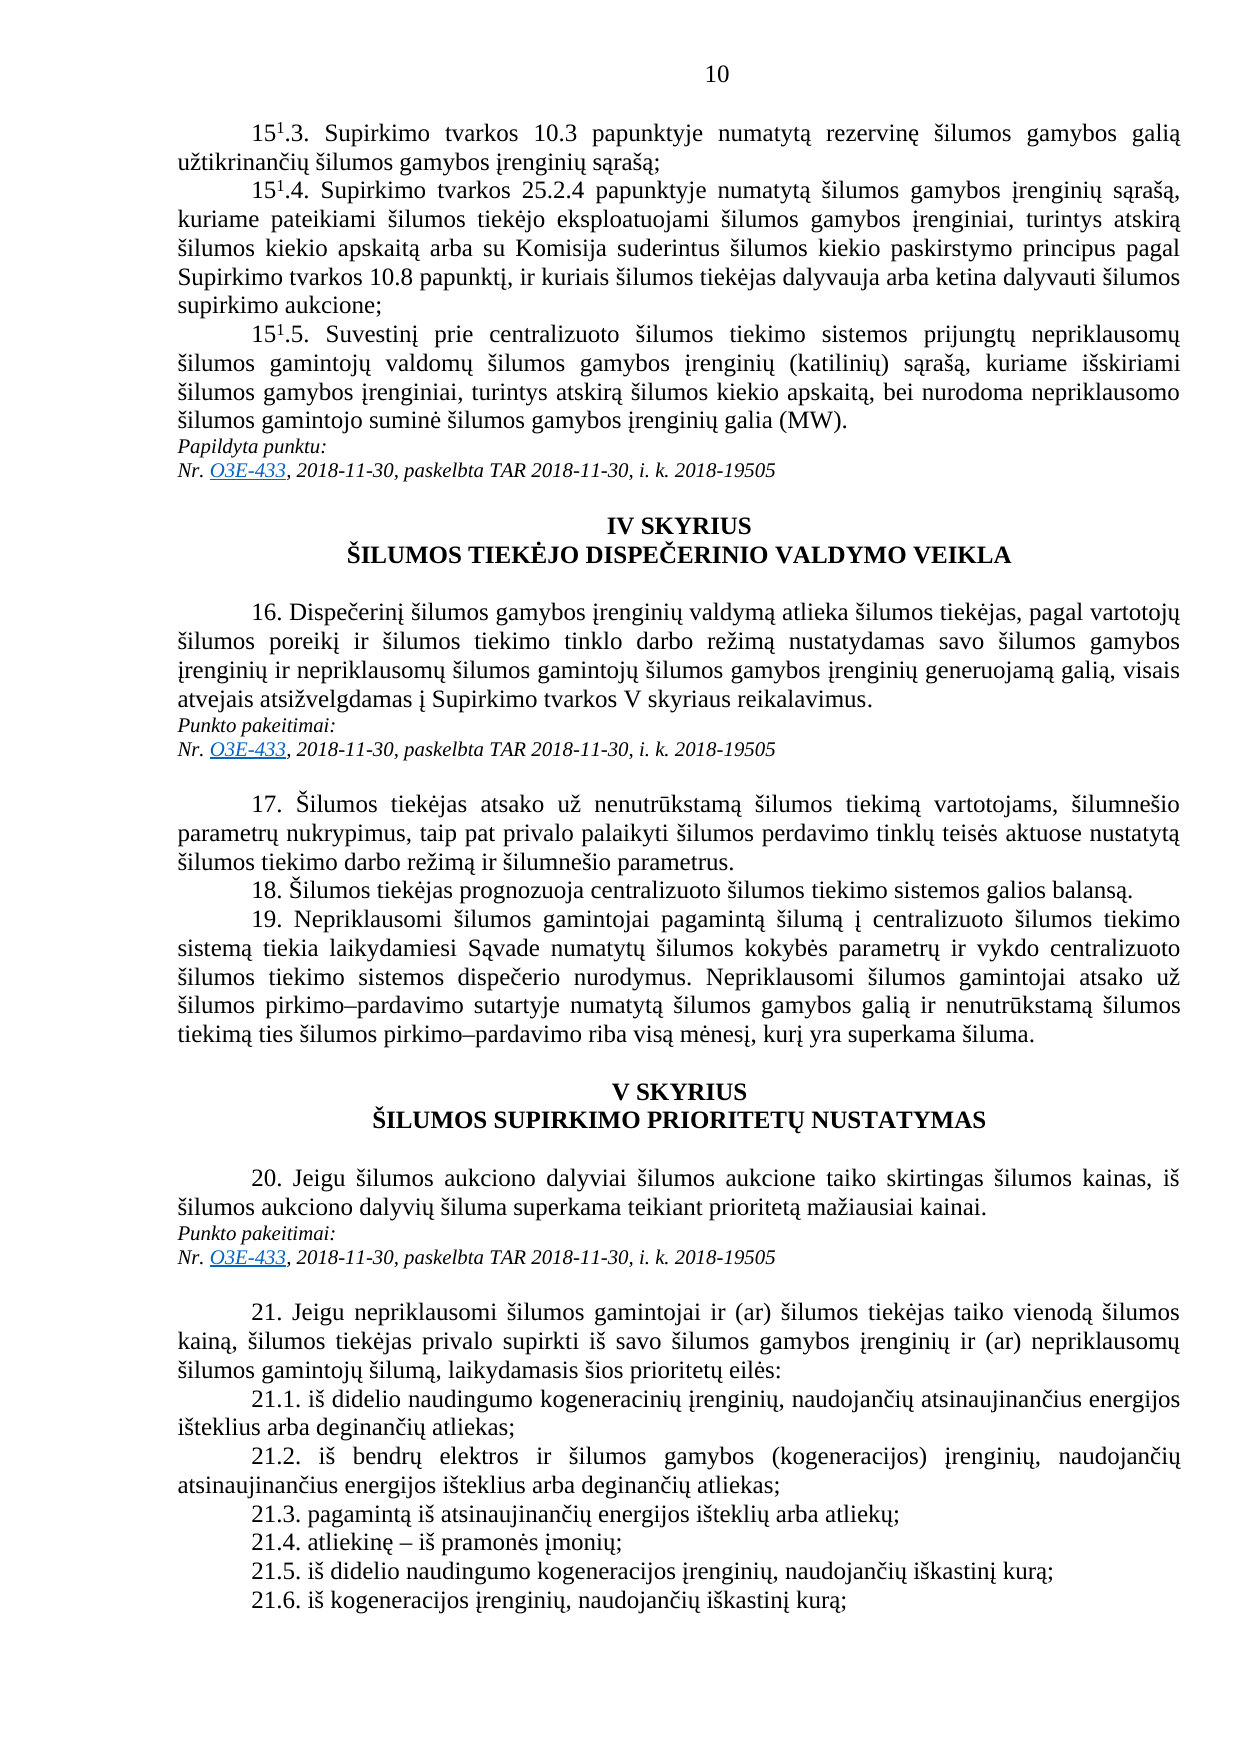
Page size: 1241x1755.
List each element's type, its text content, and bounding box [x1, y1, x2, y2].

text 21.1. iš didelio naudingumo kogeneracinių įrenginių, naudojančių atsinaujinančius energijos išteklius arba deginančių atliekas; [177, 1384, 1181, 1441]
text ŠILUMOS TIEKĖJO DISPEČERINIO VALDYMO VEIKLA [177, 540, 1181, 569]
text 151.4. Supirkimo tvarkos 25.2.4 papunktyje numatytą šilumos gamybos įrenginių sąrašą, kuriame pateikiami šilumos tiekėjo eksploatuojami šilumos gamybos įrenginiai, turintys atskirą šilumos kiekio apskaitą arba su Komisija suderintus šilumos kiekio paskirstymo principus pagal Supirkimo tvarkos 10.8 papunktį, ir kuriais šilumos tiekėjas dalyvauja arba ketina dalyvauti šilumos supirkimo aukcione; [177, 176, 1181, 319]
text 151.5. Suvestinį prie centralizuoto šilumos tiekimo sistemos prijungtų nepriklausomų šilumos gamintojų valdomų šilumos gamybos įrenginių (katilinių) sąrašą, kuriame išskiriami šilumos gamybos įrenginiai, turintys atskirą šilumos kiekio apskaitą, bei nurodoma nepriklausomo šilumos gamintojo suminė šilumos gamybos įrenginių galia (MW). [177, 319, 1181, 434]
text Punkto pakeitimai: [177, 1221, 1181, 1245]
text 21.2. iš bendrų elektros ir šilumos gamybos (kogeneracijos) įrenginių, naudojančių atsinaujinančius energijos išteklius arba deginančių atliekas; [177, 1441, 1181, 1499]
text Nr. O3E-433, 2018-11-30, paskelbta TAR 2018-11-30, i. k. 2018-19505 [177, 737, 1181, 761]
text 21.6. iš kogeneracijos įrenginių, naudojančių iškastinį kurą; [177, 1585, 1181, 1614]
text 21.5. iš didelio naudingumo kogeneracijos įrenginių, naudojančių iškastinį kurą; [177, 1556, 1181, 1585]
text IV SKYRIUS [177, 511, 1181, 540]
text 21.4. atliekinę – iš pramonės įmonių; [177, 1527, 1181, 1556]
text 19. Nepriklausomi šilumos gamintojai pagamintą šilumą į centralizuoto šilumos tiekimo sistemą tiekia laikydamiesi Sąvade numatytų šilumos kokybės parametrų ir vykdo centralizuoto šilumos tiekimo sistemos dispečerio nurodymus. Nepriklausomi šilumos gamintojai atsako už šilumos pirkimo–pardavimo sutartyje numatytą šilumos gamybos galią ir nenutrūkstamą šilumos tiekimą ties šilumos pirkimo–pardavimo riba visą mėnesį, kurį yra superkama šiluma. [177, 904, 1181, 1048]
text ŠILUMOS SUPIRKIMO PRIORITETŲ NUSTATYMAS [177, 1106, 1181, 1134]
text 21.3. pagamintą iš atsinaujinančių energijos išteklių arba atliekų; [177, 1499, 1181, 1527]
text 18. Šilumos tiekėjas prognozuoja centralizuoto šilumos tiekimo sistemos galios balansą. [177, 876, 1181, 904]
text 151.3. Supirkimo tvarkos 10.3 papunktyje numatytą rezervinę šilumos gamybos galią užtikrinančių šilumos gamybos įrenginių sąrašą; [177, 118, 1181, 176]
text Papildyta punktu: [177, 434, 1181, 458]
text Punkto pakeitimai: [177, 712, 1181, 737]
text 21. Jeigu nepriklausomi šilumos gamintojai ir (ar) šilumos tiekėjas taiko vienodą šilumos kainą, šilumos tiekėjas privalo supirkti iš savo šilumos gamybos įrenginių ir (ar) nepriklausomų šilumos gamintojų šilumą, laikydamasis šios prioritetų eilės: [177, 1297, 1181, 1384]
text Nr. O3E-433, 2018-11-30, paskelbta TAR 2018-11-30, i. k. 2018-19505 [177, 1245, 1181, 1269]
text Nr. O3E-433, 2018-11-30, paskelbta TAR 2018-11-30, i. k. 2018-19505 [177, 458, 1181, 482]
text 16. Dispečerinį šilumos gamybos įrenginių valdymą atlieka šilumos tiekėjas, pagal vartotojų šilumos poreikį ir šilumos tiekimo tinklo darbo režimą nustatydamas savo šilumos gamybos įrenginių ir nepriklausomų šilumos gamintojų šilumos gamybos įrenginių generuojamą galią, visais atvejais atsižvelgdamas į Supirkimo tvarkos V skyriaus reikalavimus. [177, 597, 1181, 712]
text V SKYRIUS [177, 1077, 1181, 1106]
text 20. Jeigu šilumos aukciono dalyviai šilumos aukcione taiko skirtingas šilumos kainas, iš šilumos aukciono dalyvių šiluma superkama teikiant prioritetą mažiausiai kainai. [177, 1163, 1181, 1221]
text 17. Šilumos tiekėjas atsako už nenutrūkstamą šilumos tiekimą vartotojams, šilumnešio parametrų nukrypimus, taip pat privalo palaikyti šilumos perdavimo tinklų teisės aktuose nustatytą šilumos tiekimo darbo režimą ir šilumnešio parametrus. [177, 789, 1181, 876]
